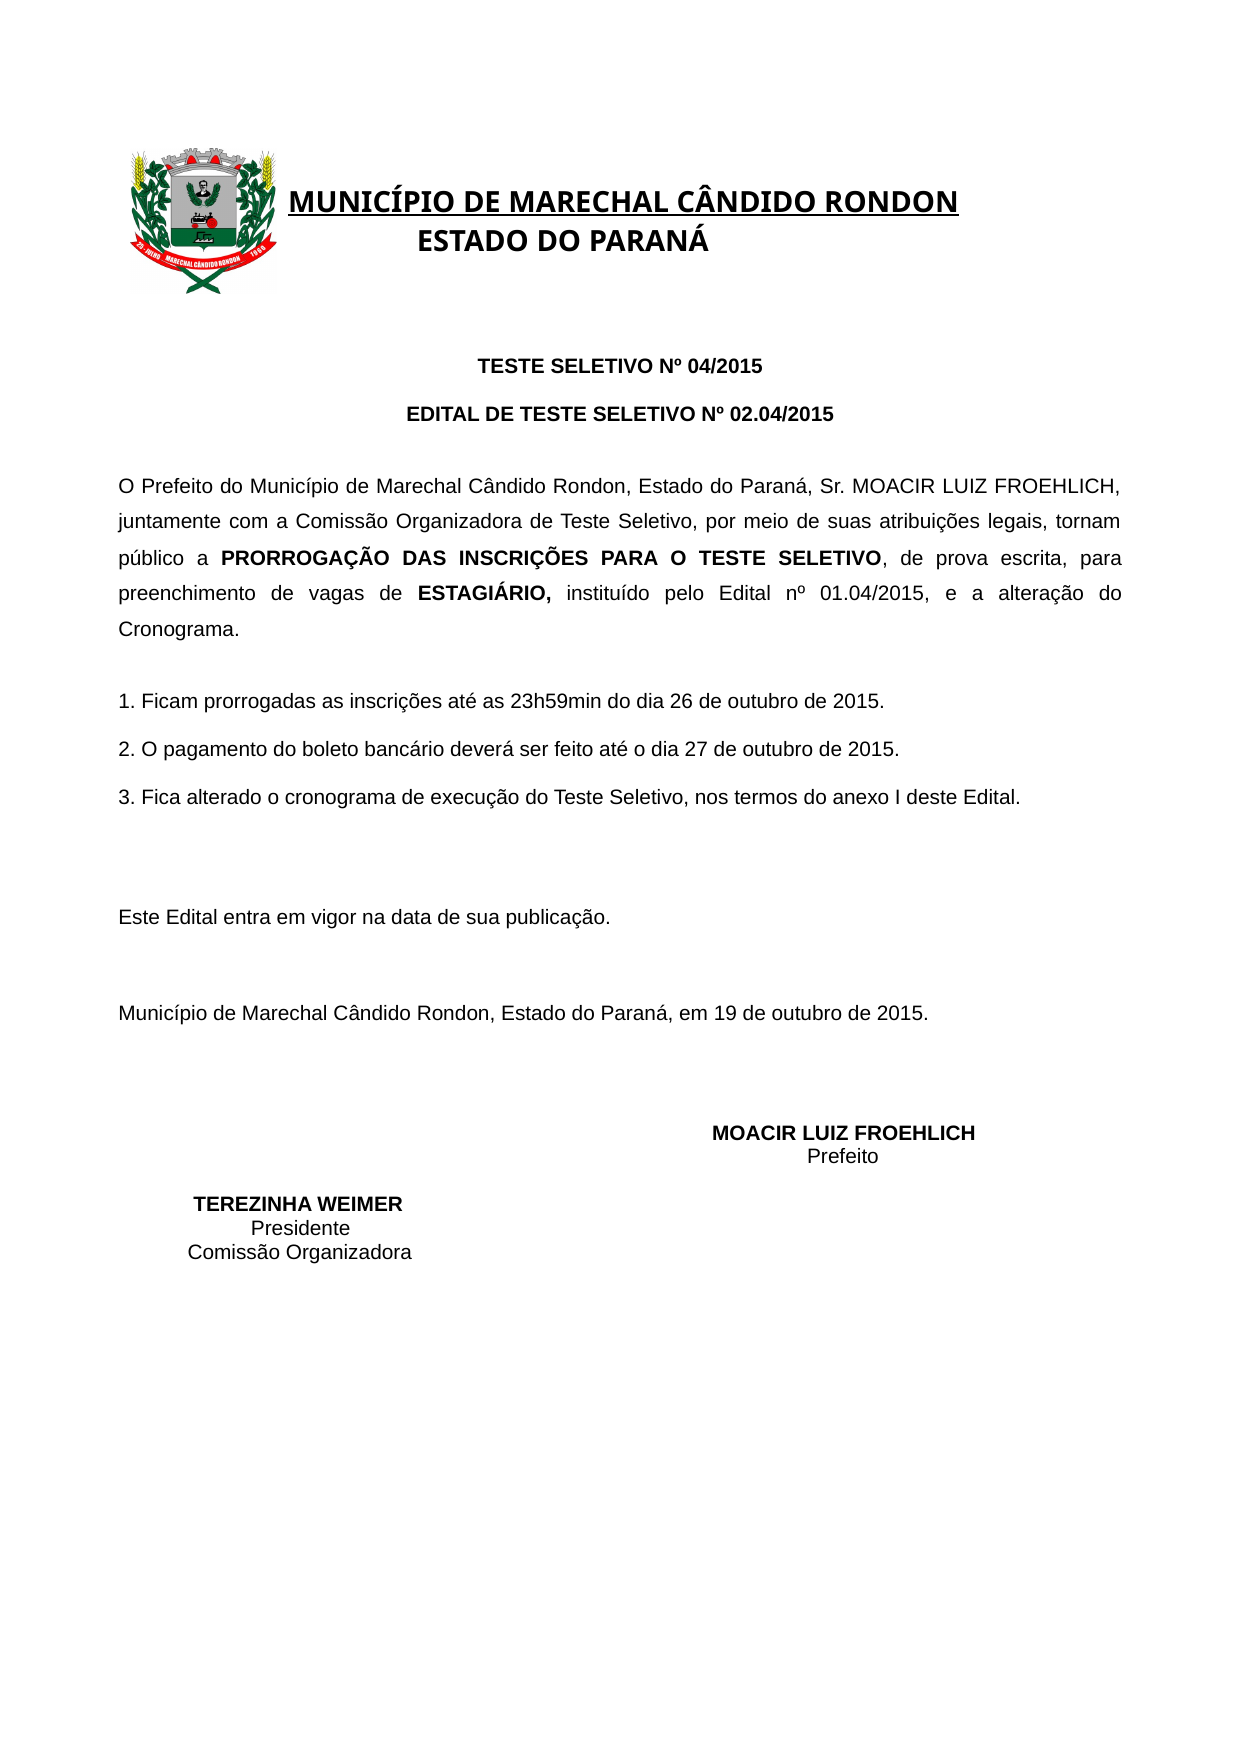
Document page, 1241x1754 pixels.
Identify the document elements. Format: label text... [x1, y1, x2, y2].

text Presidente [118, 1216, 1122, 1240]
text TEREZINHA WEIMER [118, 1192, 1122, 1216]
text TESTE SELETIVO Nº 04/2015 [118, 354, 1122, 378]
text Este Edital entra em vigor na data de sua publicação. [118, 905, 1122, 929]
text Prefeito [118, 1144, 1122, 1168]
picture [130, 148, 277, 294]
text Município de Marechal Cândido Rondon, Estado do Paraná, em 19 de outubro de 2015. [118, 1001, 1122, 1024]
text O Prefeito do Município de Marechal Cândido Rondon, Estado do Paraná, Sr. MOACIR LUIZ FROEHLICH, juntamente com a Comissão Organizadora de Teste Seletivo, por meio de suas atribuições legais, tornam público a PRORROGAÇÃO DAS INSCRIÇÕES PARA O TESTE SELETIVO, de prova escrita, para preenchimento de vagas de ESTAGIÁRIO, instituído pelo Edital nº 01.04/2015, e a alteração do Cronograma. [118, 473, 1122, 641]
text 2. O pagamento do boleto bancário deverá ser feito até o dia 27 de outubro de 2015. [118, 737, 1122, 761]
text 1. Ficam prorrogadas as inscrições até as 23h59min do dia 26 de outubro de 2015. [118, 689, 1122, 713]
text EDITAL DE TESTE SELETIVO Nº 02.04/2015 [118, 402, 1122, 426]
text MOACIR LUIZ FROEHLICH [118, 1120, 1122, 1144]
text 3. Fica alterado o cronograma de execução do Teste Seletivo, nos termos do anexo I deste Edital. [118, 785, 1122, 809]
text Comissão Organizadora [118, 1240, 1122, 1264]
